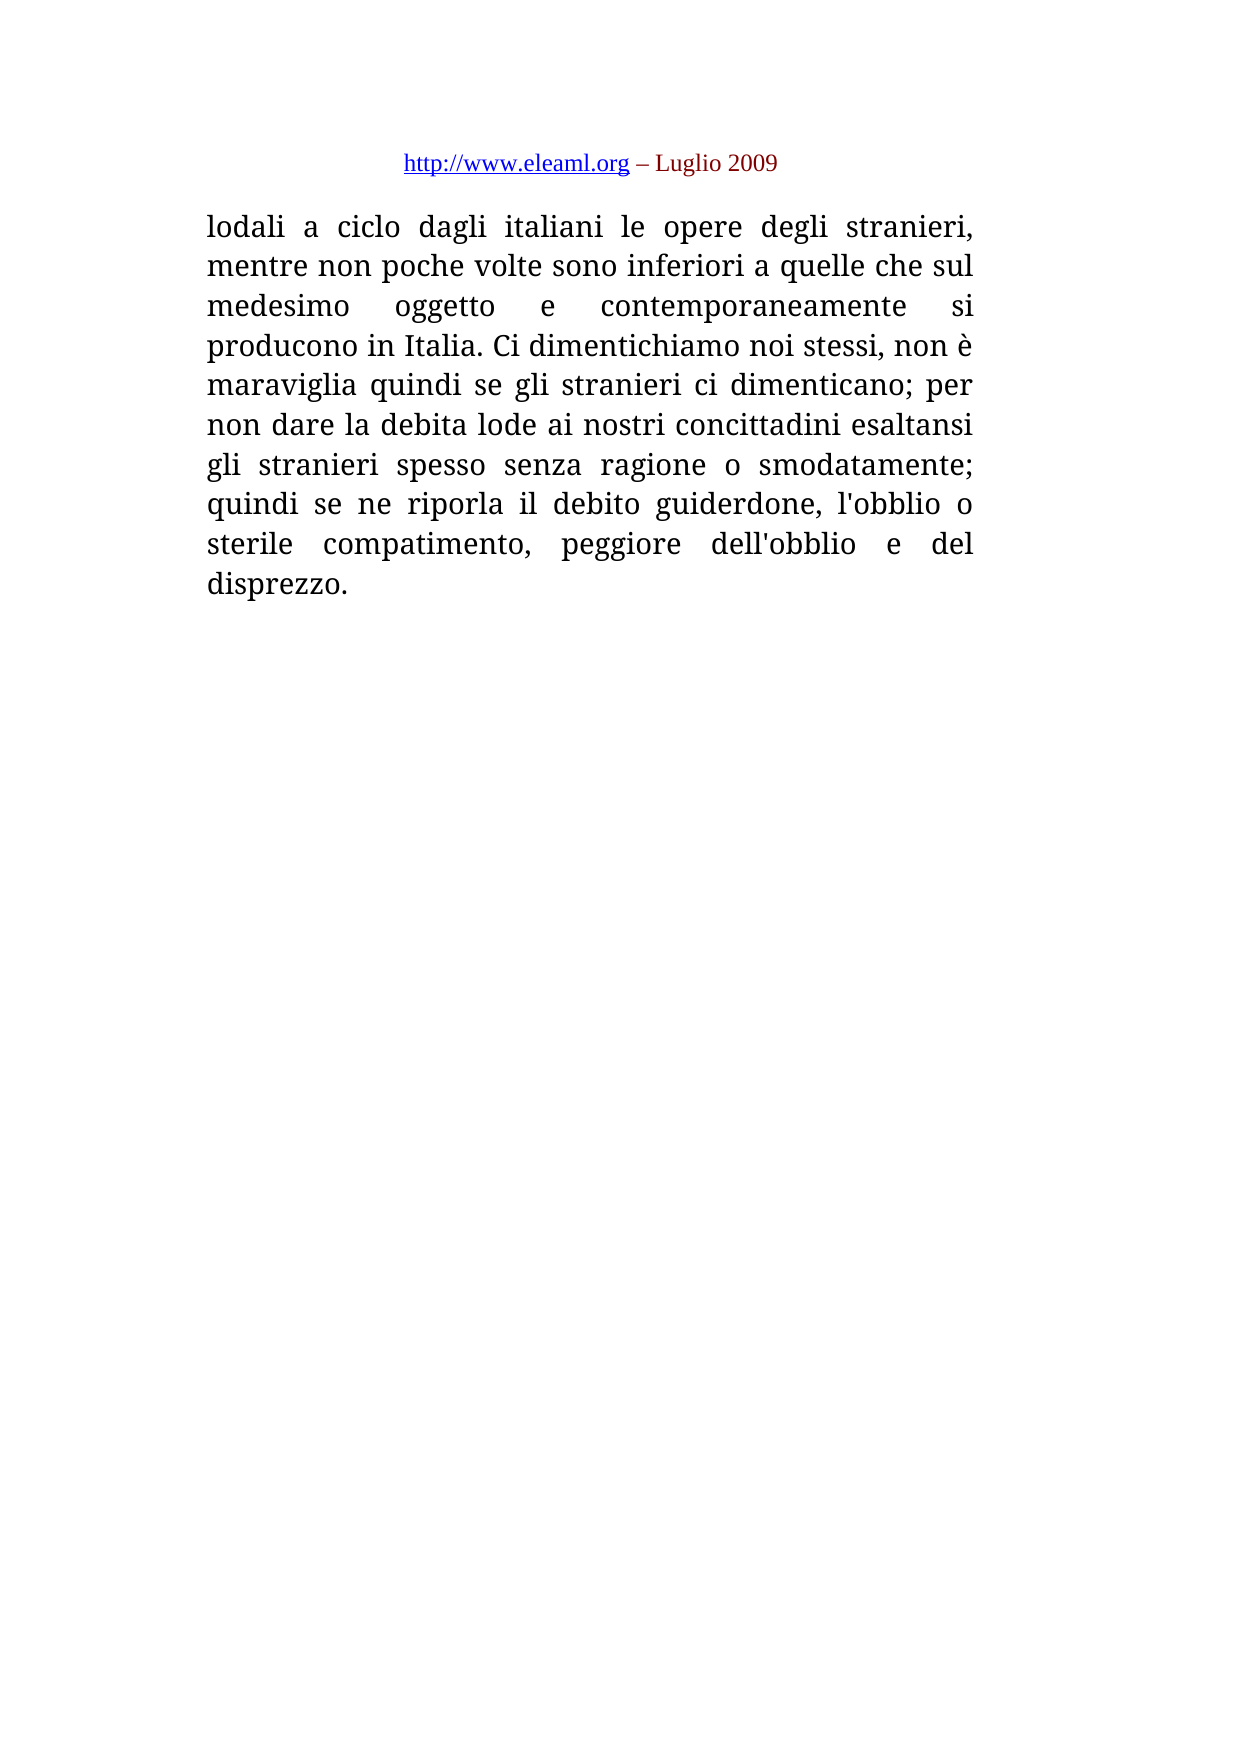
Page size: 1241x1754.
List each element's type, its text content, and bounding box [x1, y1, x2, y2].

text lodali a ciclo dagli italiani le opere degli stranieri, mentre non poche volte sono inferiori a quelle che sul medesimo oggetto e contemporaneamente si producono in Italia. Ci dimentichiamo noi stessi, non è maraviglia quindi se gli stranieri ci dimenticano; per non dare la debita lode ai nostri concittadini esaltansi gli stranieri spesso senza ragione o smodatamente; quindi se ne riporla il debito guiderdone, l'obblio o sterile compatimento, peggiore dell'obblio e del disprezzo. [207, 206, 974, 603]
